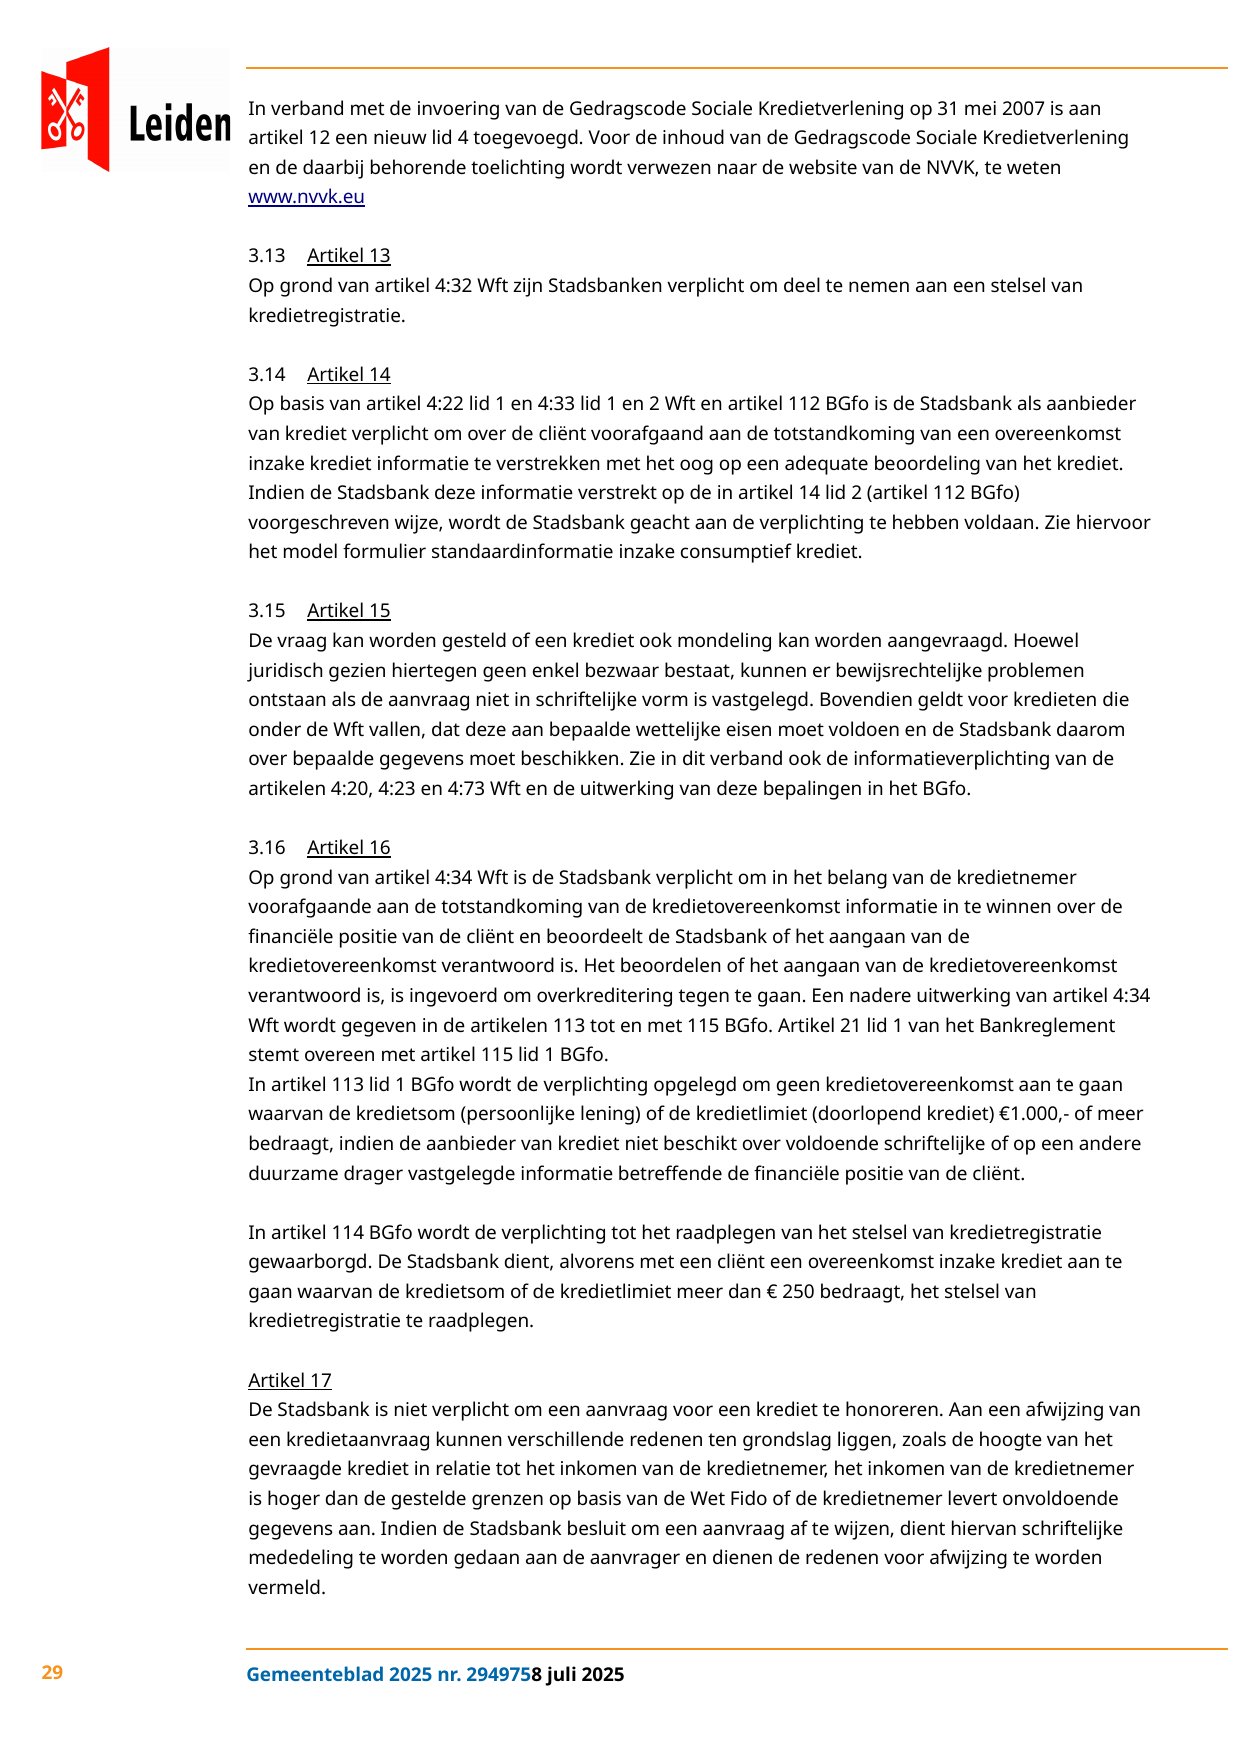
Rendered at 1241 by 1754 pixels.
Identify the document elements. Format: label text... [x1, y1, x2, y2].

text Op grond van artikel 4:34 Wft is de Stadsbank verplicht om in het belang van de kredietnemer voorafgaande aan de totstandkoming van de kredietovereenkomst informatie in te winnen over de financiële positie van de cliënt en beoordeelt de Stadsbank of het aangaan van de kredietovereenkomst verantwoord is. Het beoordelen of het aangaan van de kredietovereenkomst verantwoord is, is ingevoerd om overkreditering tegen te gaan. Een nadere uitwerking van artikel 4:34 Wft wordt gegeven in de artikelen 113 tot en met 115 BGfo. Artikel 21 lid 1 van het Bankreglement stemt overeen met artikel 115 lid 1 BGfo. [248, 864, 1152, 1067]
text Op basis van artikel 4:22 lid 1 en 4:33 lid 1 en 2 Wft en artikel 112 BGfo is de Stadsbank als aanbieder van krediet verplicht om over de cliënt voorafgaand aan de totstandkoming van een overeenkomst inzake krediet informatie te verstrekken met het oog op een adequate beoordeling van het krediet. Indien de Stadsbank deze informatie verstrekt op de in artikel 14 lid 2 (artikel 112 BGfo) voorgeschreven wijze, wordt de Stadsbank geacht aan de verplichting te hebben voldaan. Zie hiervoor het model formulier standaardinformatie inzake consumptief krediet. [248, 391, 1152, 564]
list Artikel 16 [248, 834, 1152, 860]
text Op grond van artikel 4:32 Wft zijn Stadsbanken verplicht om deel te nemen aan een stelsel van kredietregistratie. [248, 272, 1152, 328]
list Artikel 15 [248, 598, 1152, 623]
text In verband met de invoering van de Gedragscode Sociale Kredietverlening op 31 mei 2007 is aan artikel 12 een nieuw lid 4 toegevoegd. Voor de inhoud van de Gedragscode Sociale Kredietverlening en de daarbij behorende toelichting wordt verwezen naar de website van de NVVK, te weten www.nvvk.eu [248, 95, 1152, 209]
picture [41, 47, 231, 172]
text Artikel 17 [248, 1367, 1152, 1393]
text De vraag kan worden gesteld of een krediet ook mondeling kan worden aangevraagd. Hoewel juridisch gezien hiertegen geen enkel bezwaar bestaat, kunnen er bewijsrechtelijke problemen ontstaan als de aanvraag niet in schriftelijke vorm is vastgelegd. Bovendien geldt voor kredieten die onder de Wft vallen, dat deze aan bepaalde wettelijke eisen moet voldoen en de Stadsbank daarom over bepaalde gegevens moet beschikken. Zie in dit verband ook de informatieverplichting van de artikelen 4:20, 4:23 en 4:73 Wft en de uitwerking van deze bepalingen in het BGfo. [248, 627, 1152, 801]
text In artikel 114 BGfo wordt de verplichting tot het raadplegen van het stelsel van kredietregistratie gewaarborgd. De Stadsbank dient, alvorens met een cliënt een overeenkomst inzake krediet aan te gaan waarvan de kredietsom of de kredietlimiet meer dan € 250 bedraagt, het stelsel van kredietregistratie te raadplegen. [248, 1219, 1152, 1333]
text In artikel 113 lid 1 BGfo wordt de verplichting opgelegd om geen kredietovereenkomst aan te gaan waarvan de kredietsom (persoonlijke lening) of de kredietlimiet (doorlopend krediet) €1.000,- of meer bedraagt, indien de aanbieder van krediet niet beschikt over voldoende schriftelijke of op een andere duurzame drager vastgelegde informatie betreffende de financiële positie van de cliënt. [248, 1071, 1152, 1186]
list Artikel 14 [248, 361, 1152, 387]
list Artikel 13 [248, 243, 1152, 268]
text De Stadsbank is niet verplicht om een aanvraag voor een krediet te honoreren. Aan een afwijzing van een kredietaanvraag kunnen verschillende redenen ten grondslag liggen, zoals de hoogte van het gevraagde krediet in relatie tot het inkomen van de kredietnemer, het inkomen van de kredietnemer is hoger dan de gestelde grenzen op basis van de Wet Fido of de kredietnemer levert onvoldoende gegevens aan. Indien de Stadsbank besluit om een aanvraag af te wijzen, dient hiervan schriftelijke mededeling te worden gedaan aan de aanvrager en dienen de redenen voor afwijzing te worden vermeld. [248, 1396, 1152, 1600]
